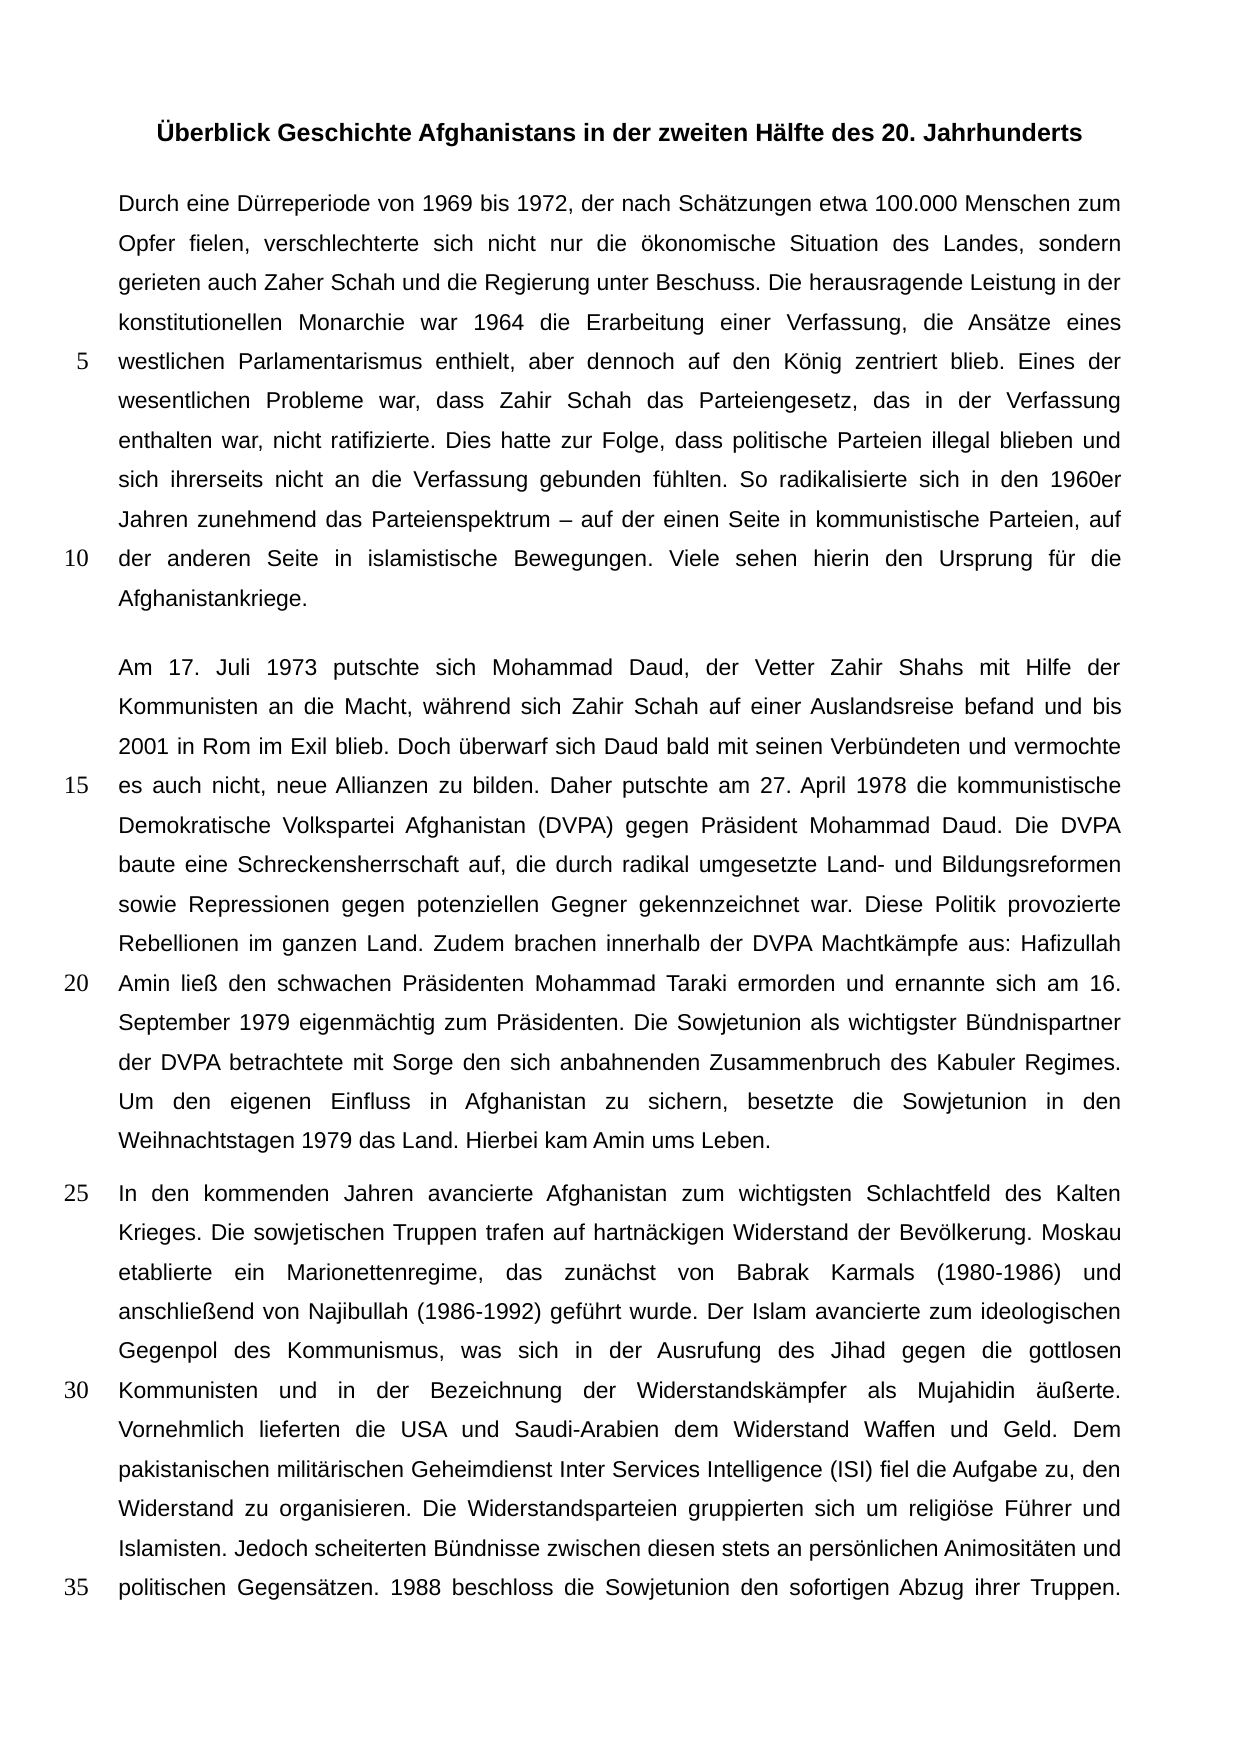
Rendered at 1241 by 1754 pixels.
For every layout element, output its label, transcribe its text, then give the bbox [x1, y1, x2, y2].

text In den kommenden Jahren avancierte Afghanistan zum wichtigsten Schlachtfeld des Kalten Krieges. Die sowjetischen Truppen trafen auf hartnäckigen Widerstand der Bevölkerung. Moskau etablierte ein Marionettenregime, das zunächst von Babrak Karmals (1980-1986) und anschließend von Najibullah (1986-1992) geführt wurde. Der Islam avancierte zum ideologischen Gegenpol des Kommunismus, was sich in der Ausrufung des Jihad gegen die gottlosen Kommunisten und in der Bezeichnung der Widerstandskämpfer als Mujahidin äußerte. Vornehmlich lieferten die USA und Saudi-Arabien dem Widerstand Waffen und Geld. Dem pakistanischen militärischen Geheimdienst Inter Services Intelligence (ISI) fiel die Aufgabe zu, den Widerstand zu organisieren. Die Widerstandsparteien gruppierten sich um religiöse Führer und Islamisten. Jedoch scheiterten Bündnisse zwischen diesen stets an persönlichen Animositäten und politischen Gegensätzen. 1988 beschloss die Sowjetunion den sofortigen Abzug ihrer Truppen. [118, 1179, 1122, 1601]
text Durch eine Dürreperiode von 1969 bis 1972, der nach Schätzungen etwa 100.000 Menschen zum Opfer fielen, verschlechterte sich nicht nur die ökonomische Situation des Landes, sondern gerieten auch Zaher Schah und die Regierung unter Beschuss. Die herausragende Leistung in der konstitutionellen Monarchie war 1964 die Erarbeitung einer Verfassung, die Ansätze eines westlichen Parlamentarismus enthielt, aber dennoch auf den König zentriert blieb. Eines der wesentlichen Probleme war, dass Zahir Schah das Parteiengesetz, das in der Verfassung enthalten war, nicht ratifizierte. Dies hatte zur Folge, dass politische Parteien illegal blieben und sich ihrerseits nicht an die Verfassung gebunden fühlten. So radikalisierte sich in den 1960er Jahren zunehmend das Parteienspektrum – auf der einen Seite in kommunistische Parteien, auf der anderen Seite in islamistische Bewegungen. Viele sehen hierin den Ursprung für die Afghanistankriege. [118, 190, 1122, 611]
text Am 17. Juli 1973 putschte sich Mohammad Daud, der Vetter Zahir Shahs mit Hilfe der Kommunisten an die Macht, während sich Zahir Schah auf einer Auslandsreise befand und bis 2001 in Rom im Exil blieb. Doch überwarf sich Daud bald mit seinen Verbündeten und vermochte es auch nicht, neue Allianzen zu bilden. Daher putschte am 27. April 1978 die kommunistische Demokratische Volkspartei Afghanistan (DVPA) gegen Präsident Mohammad Daud. Die DVPA baute eine Schreckensherrschaft auf, die durch radikal umgesetzte Land- und Bildungsreformen sowie Repressionen gegen potenziellen Gegner gekennzeichnet war. Diese Politik provozierte Rebellionen im ganzen Land. Zudem brachen innerhalb der DVPA Machtkämpfe aus: Hafizullah Amin ließ den schwachen Präsidenten Mohammad Taraki ermorden und ernannte sich am 16. September 1979 eigenmächtig zum Präsidenten. Die Sowjetunion als wichtigster Bündnispartner der DVPA betrachtete mit Sorge den sich anbahnenden Zusammenbruch des Kabuler Regimes. Um den eigenen Einfluss in Afghanistan zu sichern, besetzte die Sowjetunion in den Weihnachtstagen 1979 das Land. Hierbei kam Amin ums Leben. [118, 654, 1122, 1154]
text Überblick Geschichte Afghanistans in der zweiten Hälfte des 20. Jahrhunderts [118, 118, 1122, 147]
